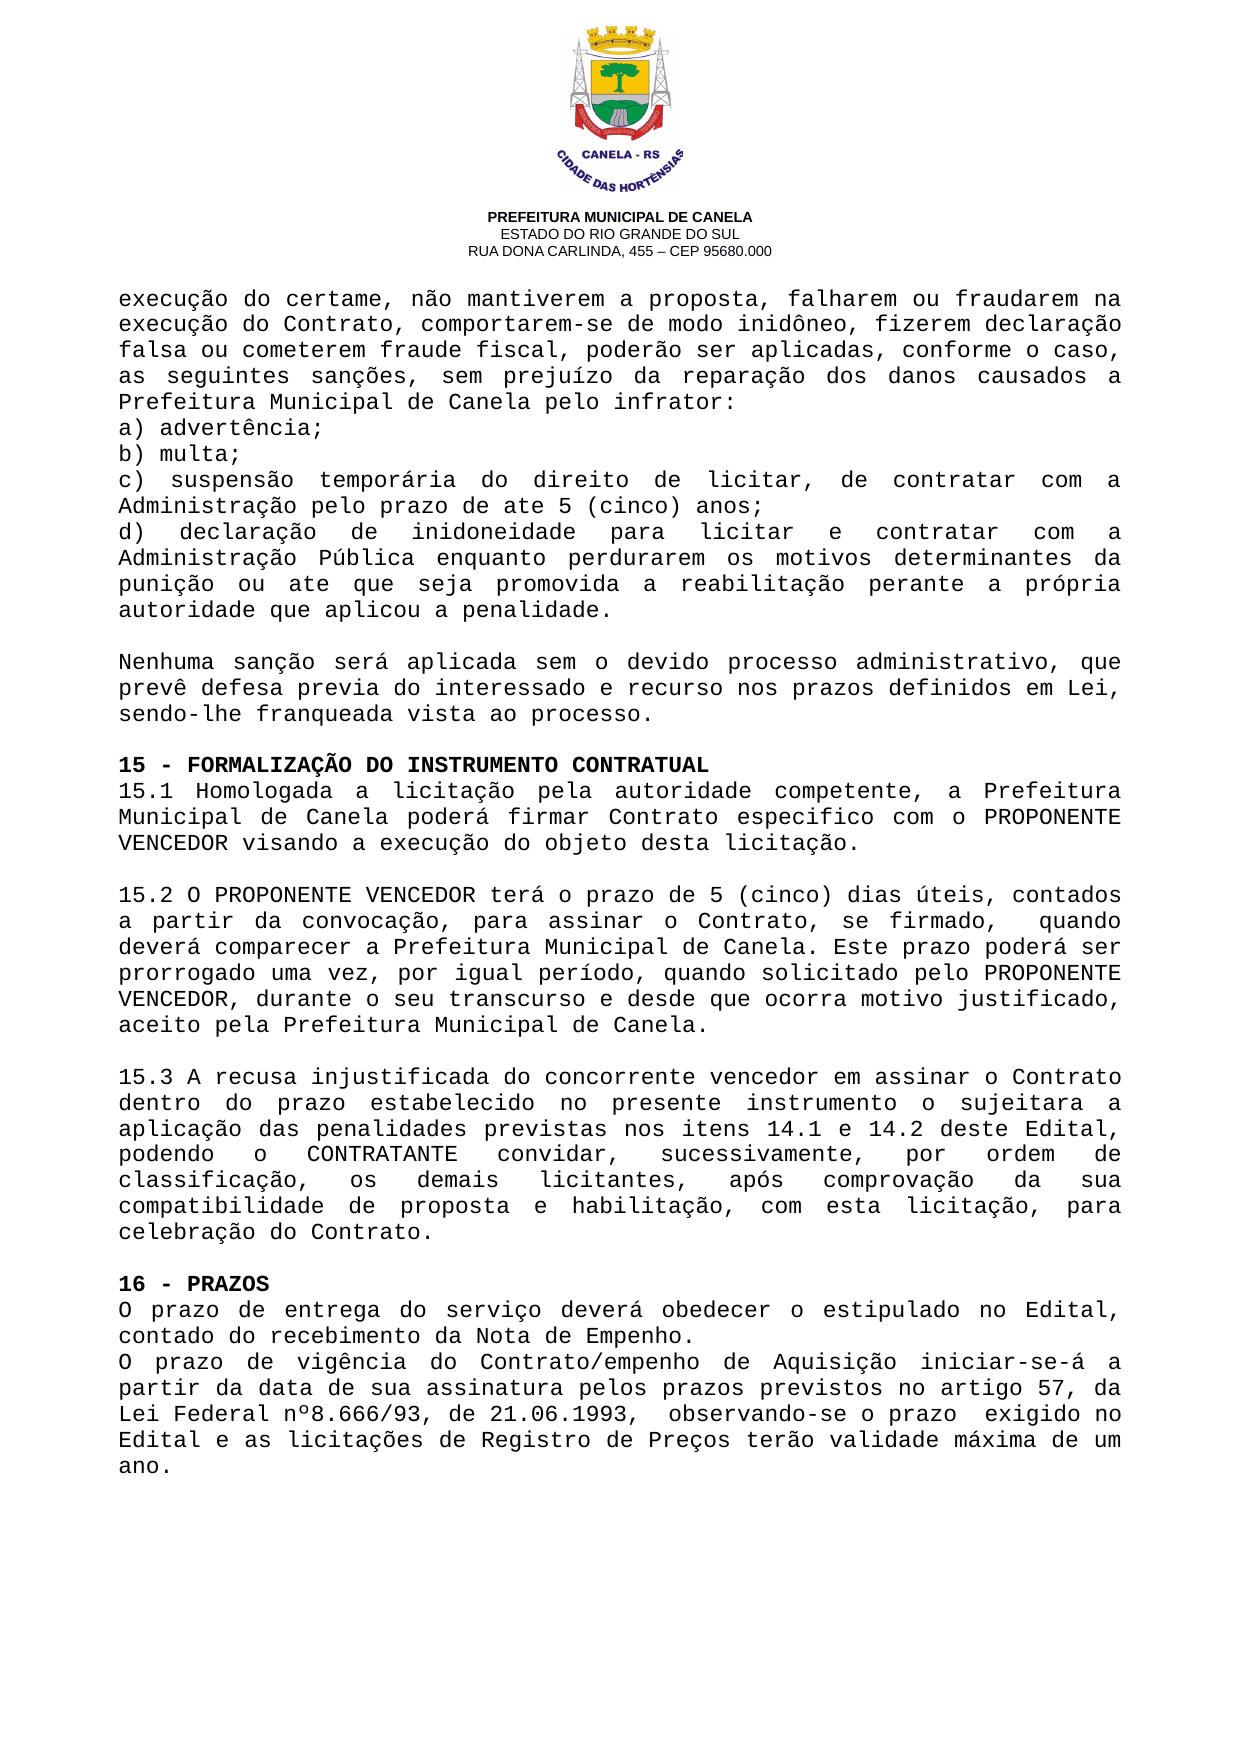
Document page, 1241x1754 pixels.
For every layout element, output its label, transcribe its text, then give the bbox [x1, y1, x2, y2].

text 15 - FORMALIZAÇÃO DO INSTRUMENTO CONTRATUAL [118, 754, 1122, 780]
text Nenhuma sanção será aplicada sem o devido processo administrativo, que prevê defesa previa do interessado e recurso nos prazos definidos em Lei, sendo-lhe franqueada vista ao processo. [118, 650, 1122, 728]
text O prazo de entrega do serviço deverá obedecer o estipulado no Edital, contado do recebimento da Nota de Empenho. [118, 1298, 1122, 1350]
text d) declaração de inidoneidade para licitar e contratar com a Administração Pública enquanto perdurarem os motivos determinantes da punição ou ate que seja promovida a reabilitação perante a própria autoridade que aplicou a penalidade. [118, 520, 1122, 624]
text execução do certame, não mantiverem a proposta, falharem ou fraudarem na execução do Contrato, comportarem-se de modo inidôneo, fizerem declaração falsa ou cometerem fraude fiscal, poderão ser aplicadas, conforme o caso, as seguintes sanções, sem prejuízo da reparação dos danos causados a Prefeitura Municipal de Canela pelo infrator: [118, 287, 1122, 417]
text 15.2 O PROPONENTE VENCEDOR terá o prazo de 5 (cinco) dias úteis, contados a partir da convocação, para assinar o Contrato, se firmado, quando deverá comparecer a Prefeitura Municipal de Canela. Este prazo poderá ser prorrogado uma vez, por igual período, quando solicitado pelo PROPONENTE VENCEDOR, durante o seu transcurso e desde que ocorra motivo justificado, aceito pela Prefeitura Municipal de Canela. [118, 883, 1122, 1039]
text c) suspensão temporária do direito de licitar, de contratar com a Administração pelo prazo de ate 5 (cinco) anos; [118, 468, 1122, 520]
text O prazo de vigência do Contrato/empenho de Aquisição iniciar-se-á a partir da data de sua assinatura pelos prazos previstos no artigo 57, da Lei Federal nº8.666/93, de 21.06.1993, observando-se o prazo exigido no Edital e as licitações de Registro de Preços terão validade máxima de um ano. [118, 1350, 1122, 1480]
text b) multa; [118, 442, 1122, 468]
text 16 - PRAZOS [118, 1272, 1122, 1298]
text 15.3 A recusa injustificada do concorrente vencedor em assinar o Contrato dentro do prazo estabelecido no presente instrumento o sujeitara a aplicação das penalidades previstas nos itens 14.1 e 14.2 deste Edital, podendo o CONTRATANTE convidar, sucessivamente, por ordem de classificação, os demais licitantes, após comprovação da sua compatibilidade de proposta e habilitação, com esta licitação, para celebração do Contrato. [118, 1065, 1122, 1247]
text a) advertência; [118, 417, 1122, 442]
text 15.1 Homologada a licitação pela autoridade competente, a Prefeitura Municipal de Canela poderá firmar Contrato especifico com o PROPONENTE VENCEDOR visando a execução do objeto desta licitação. [118, 780, 1122, 857]
picture [557, 26, 684, 192]
